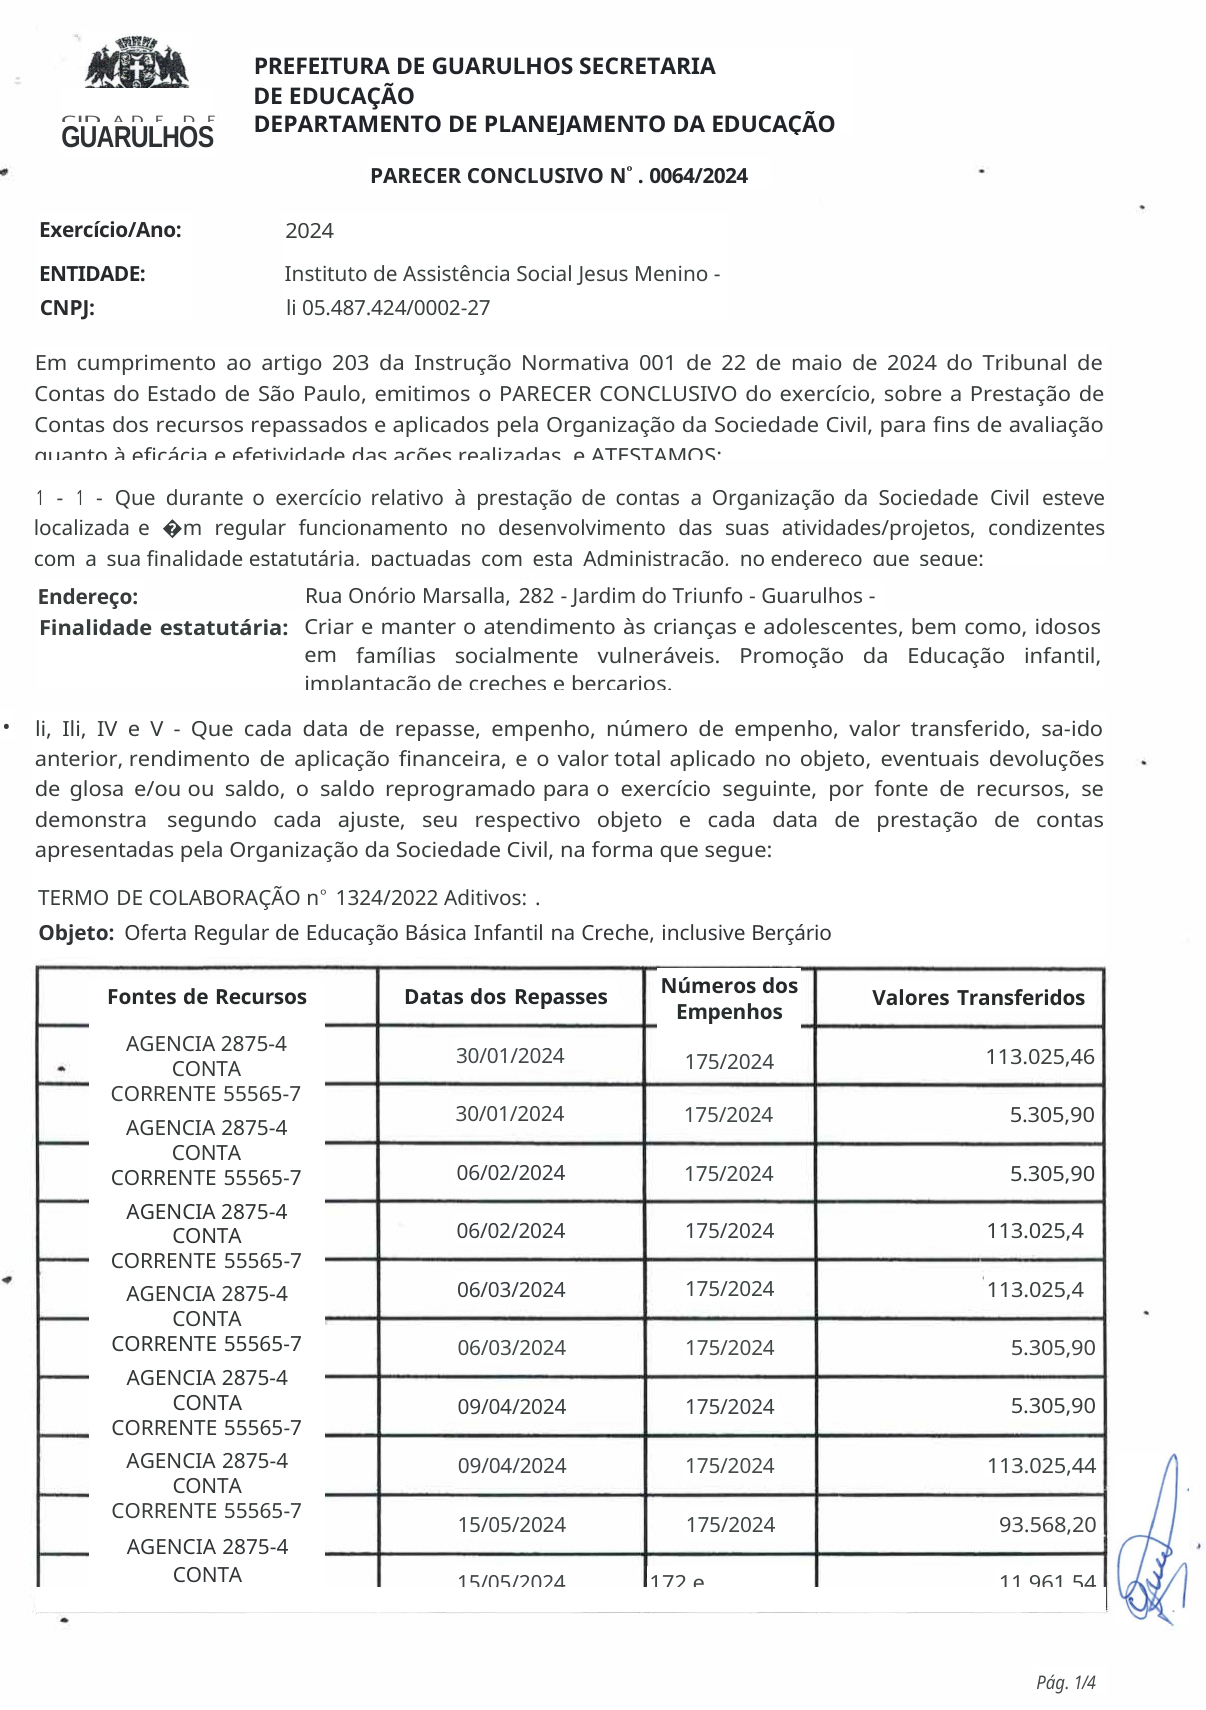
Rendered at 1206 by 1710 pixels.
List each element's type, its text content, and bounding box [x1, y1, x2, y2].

text 172 e 8493/2024 [649, 1568, 813, 1587]
text 175/2024 [684, 1216, 777, 1243]
text AGENCIA 2875-4 CONTA [91, 1365, 323, 1415]
text AGENCIA 2875-4 CONTA [89, 1115, 324, 1165]
text PARECER CONCLUSIVO Nº . 0064/2024 [370, 162, 771, 189]
text CORRENTE 55565-7 [91, 1415, 323, 1440]
text 5.305,90 [1011, 1392, 1096, 1419]
text 09/04/2024 [457, 1392, 568, 1419]
text CORRENTE 55565-7 [89, 1332, 325, 1356]
text 113.025,46 [986, 1217, 1096, 1244]
text 175/2024 [686, 1511, 777, 1538]
text 15/05/2024 [457, 1568, 568, 1587]
text 113.025,46 [986, 1275, 1096, 1302]
text 113.025,46 [985, 1042, 1096, 1069]
text 11.961,54 [998, 1568, 1097, 1587]
text 5.305,90 [1010, 1159, 1096, 1187]
text Datas das Prestações de Contas Parciais: 31/05/2024; 20/09/2024; 28/02/2025. [38, 952, 1107, 957]
text 15/05/2024 [457, 1510, 567, 1538]
text DEPARTAMENTO DE PLANEJAMENTO DA EDUCAÇÃO [253, 111, 853, 134]
text 1 - 1 - Que durante o exercício relativo à prestação de contas a Organização da Sociedade Civil esteve localizada e �m regular funcionamento no desenvolvimento das suas atividades/projetos, condizentes com a sua finalidade estatutária, pactuadas com esta Administração, no endereço que segue: [33, 483, 1106, 565]
text 175/2024 [658, 1047, 801, 1068]
text AGENCIA 2875-4 CONTA [91, 1449, 323, 1499]
text 06/02/2024 [456, 1216, 567, 1243]
text Pág. 1/4 [1036, 1669, 1107, 1694]
text CORRENTE 55565-7 [89, 1249, 324, 1274]
text 2024 [285, 216, 728, 244]
text CORRENTE 55565-7 [89, 1165, 324, 1190]
text AGENCIA 2875-4 CONTA [89, 1199, 324, 1249]
text 5.305,90 [1009, 1101, 1095, 1128]
text Fontes de Recursos [91, 982, 323, 1011]
text AGENCIA 2875-4 CONTA [90, 1532, 325, 1587]
text Instituto de Assistência Social Jesus Menino - li 05.487.424/0002-27 [284, 255, 726, 321]
text 93.568,20 [999, 1510, 1097, 1538]
text Objeto: Oferta Regular de Educação Básica Infantil na Creche, inclusive Berçário [38, 918, 1107, 947]
text 175/2024 [685, 1451, 777, 1479]
text li, Ili, IV e V - Que cada data de repasse, empenho, número de empenho, valor transferido, sa-ido anterior, rendimento de aplicação financeira, e o valor total aplicado no objeto, eventuais devoluções de glosa e/ou ou saldo, o saldo reprogramado para o exercício seguinte, por fonte de recursos, se demonstra segundo cada ajuste, seu respectivo objeto e cada data de prestação de contas apresentadas pela Organização da Sociedade Civil, na forma que segue: [34, 714, 1105, 864]
text CID A D E D E [61, 112, 216, 122]
text • [2, 712, 14, 739]
text TERMO DE COLABORAÇÃO nº 1324/2022 Aditivos: . [38, 883, 1107, 912]
text Números dos Empenhos [658, 972, 801, 1026]
text 06/03/2024 [457, 1333, 567, 1361]
text 175/2024 [683, 1100, 776, 1127]
text 5.305,90 [1011, 1333, 1096, 1361]
text Em cumprimento ao artigo 203 da Instrução Normativa 001 de 22 de maio de 2024 do Tribunal de Contas do Estado de São Paulo, emitimos o PARECER CONCLUSIVO do exercício, sobre a Prestação de Contas dos recursos repassados e aplicados pela Organização da Sociedade Civil, para fins de avaliação quanto à eficácia e efetividade das ações realizadas, e ATESTAMOS: [34, 348, 1105, 459]
text 06/02/2024 [456, 1158, 567, 1186]
text 09/04/2024 [458, 1451, 567, 1478]
text ENTIDADE: CNPJ: [39, 253, 191, 321]
text Exercício/Ano: [39, 215, 191, 244]
text 175/2024 [685, 1392, 778, 1419]
text Endereço: [37, 582, 144, 609]
text 175/2024 [685, 1333, 777, 1361]
text GUARULHOS [61, 122, 216, 154]
text AGENCIA 2875-4 CONTA [89, 1282, 324, 1332]
text 30/01/2024 [455, 1099, 567, 1127]
text 06/03/2024 [457, 1275, 567, 1302]
text 30/01/2024 [456, 1041, 566, 1068]
text Valores Transferidos [872, 983, 1095, 1011]
text Finalidade estatutária: Criar e manter o atendimento às crianças e adolescentes, bem como, idosos em famílias socialmente vulneráveis. Promoção da Educação infantil, implantação de creches e berçarios. [39, 613, 1102, 689]
text CORRENTE 55565-7 [91, 1499, 323, 1524]
text 175/2024 [685, 1274, 777, 1302]
text CORRENTE 55565-7 [89, 1082, 323, 1106]
text Datas dos Repasses [404, 982, 618, 1010]
text 175/2024 [684, 1159, 776, 1186]
text PREFEITURA DE GUARULHOS SECRETARIA DE EDUCAÇÃO [253, 51, 731, 111]
text Rua Onório Marsalla, 282 - Jardim do Triunfo - Guarulhos - SP [305, 582, 884, 609]
text AGENCIA 2875-4 CONTA [89, 1032, 324, 1082]
text 113.025,44 [987, 1451, 1097, 1478]
